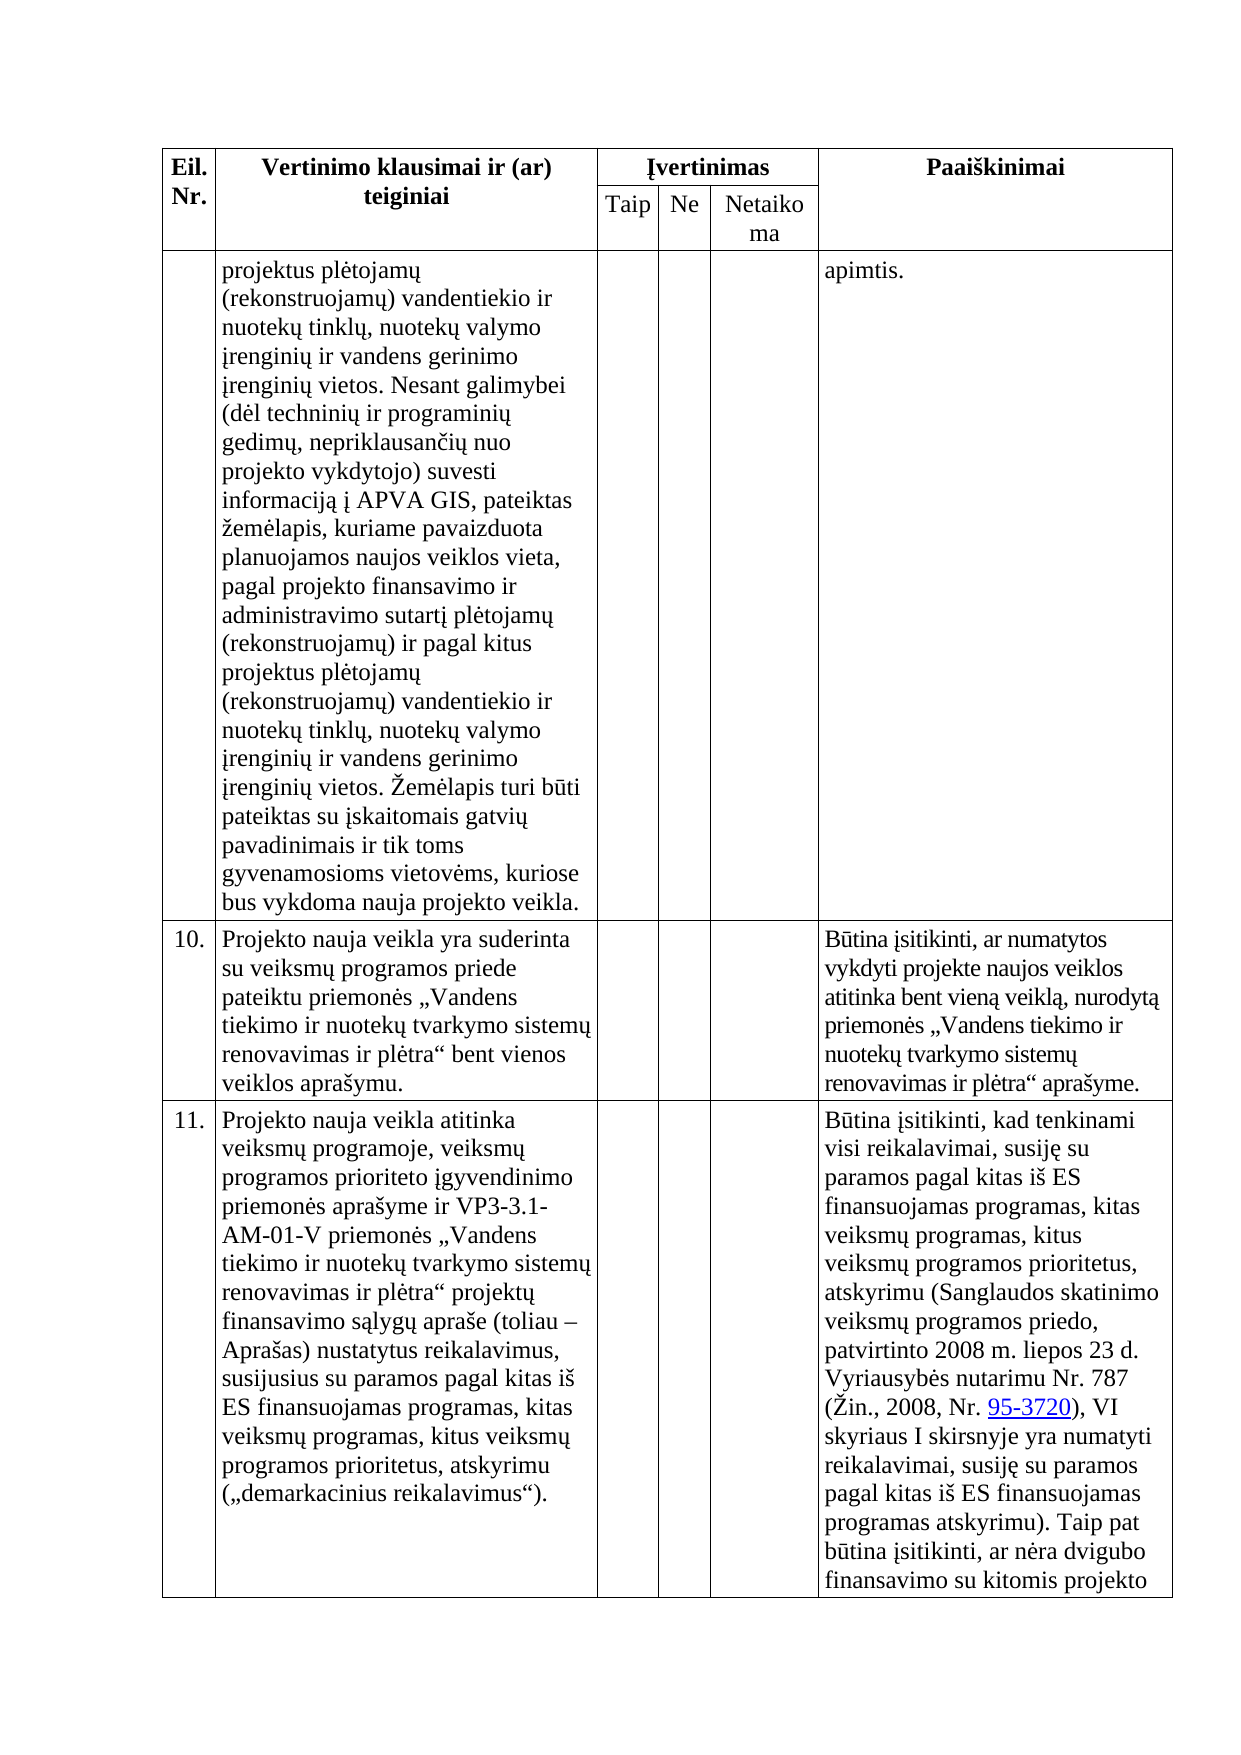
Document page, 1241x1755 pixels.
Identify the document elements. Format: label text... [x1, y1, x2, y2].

table_cell Projekto nauja veikla atitinka veiksmų programoje, veiksmų programos prioriteto įgyvendinimo priemonės aprašyme ir VP3-3.1-AM-01-V priemonės „Vandens tiekimo ir nuotekų tvarkymo sistemų renovavimas ir plėtra“ projektų finansavimo sąlygų apraše (toliau – Aprašas) nustatytus reikalavimus, susijusius su paramos pagal kitas iš ES finansuojamas programas, kitas veiksmų programas, kitus veiksmų programos prioritetus, atskyrimu („demarkacinius reikalavimus“). [216, 1101, 597, 1597]
table_cell Projekto nauja veikla yra suderinta su veiksmų programos priede pateiktu priemonės „Vandens tiekimo ir nuotekų tvarkymo sistemų renovavimas ir plėtra“ bent vienos veiklos aprašymu. [216, 921, 597, 1100]
table_cell Netaikoma [711, 186, 818, 250]
table_header Įvertinimas [598, 149, 818, 184]
table_cell [659, 251, 710, 919]
table_cell [598, 251, 658, 919]
table_cell [659, 1101, 710, 1597]
table_header Eil. Nr. [163, 149, 215, 250]
table_cell apimtis. [819, 251, 1172, 919]
table_cell [711, 251, 818, 919]
table_cell projektus plėtojamų (rekonstruojamų) vandentiekio ir nuotekų tinklų, nuotekų valymo įrenginių ir vandens gerinimo įrenginių vietos. Nesant galimybei (dėl techninių ir programinių gedimų, nepriklausančių nuo projekto vykdytojo) suvesti informaciją į APVA GIS, pateiktas žemėlapis, kuriame pavaizduota planuojamos naujos veiklos vieta, pagal projekto finansavimo ir administravimo sutartį plėtojamų (rekonstruojamų) ir pagal kitus projektus plėtojamų (rekonstruojamų) vandentiekio ir nuotekų tinklų, nuotekų valymo įrenginių ir vandens gerinimo įrenginių vietos. Žemėlapis turi būti pateiktas su įskaitomais gatvių pavadinimais ir tik toms gyvenamosioms vietovėms, kuriose bus vykdoma nauja projekto veikla. [216, 251, 597, 919]
table_cell Taip [598, 186, 658, 250]
table_header Vertinimo klausimai ir (ar) teiginiai [216, 149, 597, 250]
table_cell 10. [163, 921, 215, 1100]
table_cell 11. [163, 1101, 215, 1597]
table_header Paaiškinimai [819, 149, 1172, 250]
table_cell Būtina įsitikinti, kad tenkinami visi reikalavimai, susiję su paramos pagal kitas iš ES finansuojamas programas, kitas veiksmų programas, kitus veiksmų programos prioritetus, atskyrimu (Sanglaudos skatinimo veiksmų programos priedo, patvirtinto 2008 m. liepos 23 d. Vyriausybės nutarimu Nr. 787 (Žin., 2008, Nr. 95-3720), VI skyriaus I skirsnyje yra numatyti reikalavimai, susiję su paramos pagal kitas iš ES finansuojamas programas atskyrimu). Taip pat būtina įsitikinti, ar nėra dvigubo finansavimo su kitomis projekto [819, 1101, 1172, 1597]
table_cell [711, 1101, 818, 1597]
table_cell [598, 921, 658, 1100]
table_cell Būtina įsitikinti, ar numatytos vykdyti projekte naujos veiklos atitinka bent vieną veiklą, nurodytą priemonės „Vandens tiekimo ir nuotekų tvarkymo sistemų renovavimas ir plėtra“ aprašyme. [819, 921, 1172, 1100]
table_cell [659, 921, 710, 1100]
table_cell [598, 1101, 658, 1597]
table_cell [163, 251, 215, 919]
table_cell Ne [659, 186, 710, 250]
table_cell [711, 921, 818, 1100]
